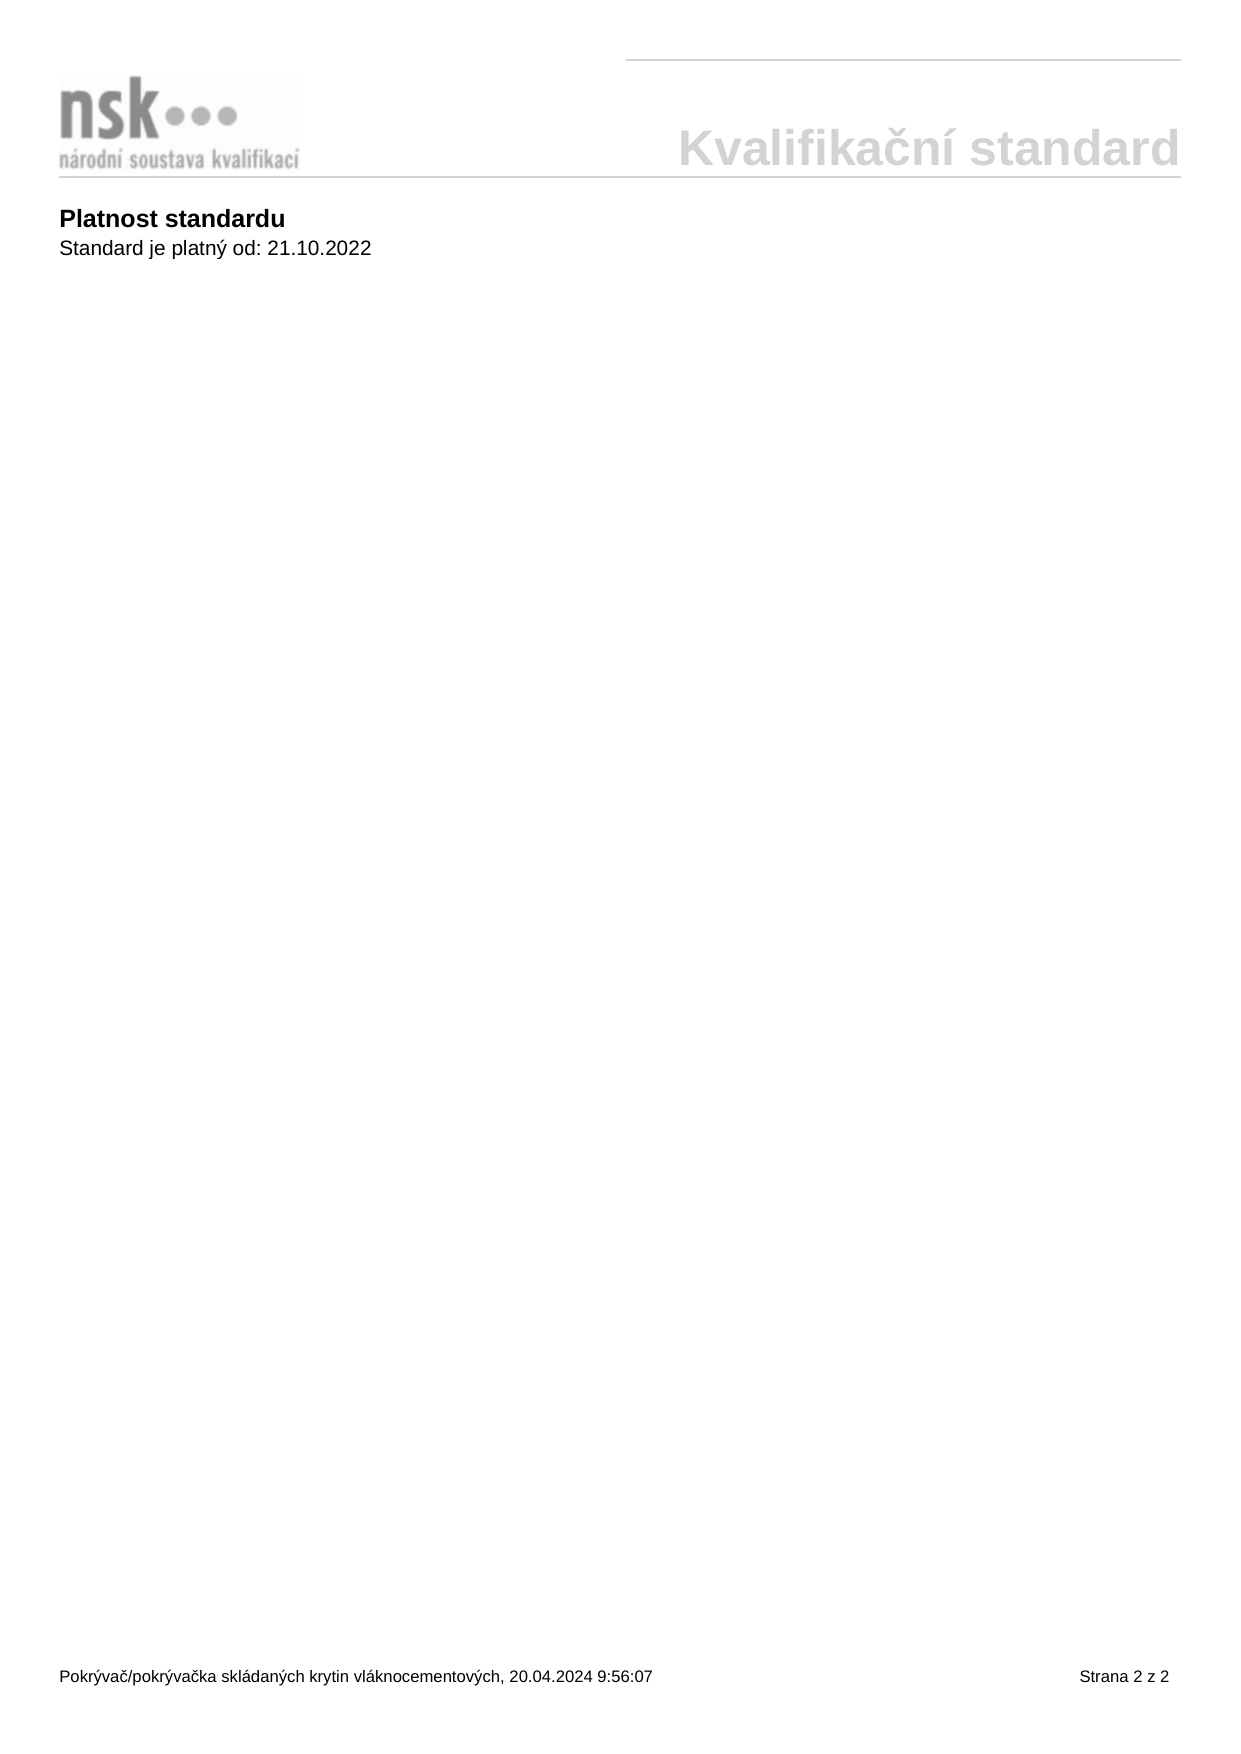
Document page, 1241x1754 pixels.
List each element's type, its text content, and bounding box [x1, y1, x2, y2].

table_cell [484, 171, 620, 176]
table_cell Strana 2 z 2 [862, 1658, 1169, 1694]
table_cell [1169, 1409, 1181, 1658]
table_cell [620, 1159, 626, 1409]
table_cell [484, 259, 620, 559]
table_cell [620, 559, 626, 859]
table_cell [862, 259, 1093, 559]
picture [58, 59, 621, 171]
table_cell [1169, 859, 1181, 1159]
table_cell [1093, 559, 1169, 859]
table_cell [59, 1159, 483, 1409]
table_cell [484, 859, 620, 1159]
table_cell [484, 559, 620, 859]
table_cell [1169, 559, 1181, 859]
table_cell Kvalifikační standard [626, 61, 1181, 176]
table_cell [59, 194, 483, 200]
table_cell [1093, 194, 1169, 200]
table_cell Standard je platný od: 21.10.2022 [59, 236, 1181, 259]
table_cell [59, 559, 483, 859]
table_cell Platnost standardu [59, 200, 1181, 236]
table_cell [59, 178, 1181, 194]
table_cell [1093, 259, 1169, 559]
table_cell [862, 1409, 1093, 1658]
table_cell [484, 1409, 620, 1658]
table_cell [59, 171, 483, 176]
table_cell [1169, 1658, 1181, 1694]
table_cell [484, 194, 620, 200]
table_cell [1093, 1159, 1169, 1409]
table_cell Pokrývač/pokrývačka skládaných krytin vláknocementových, 20.04.2024 9:56:07 [59, 1658, 862, 1694]
table_cell [1169, 1159, 1181, 1409]
table_cell [484, 1159, 620, 1409]
table_cell [626, 1159, 862, 1409]
table_cell [626, 559, 862, 859]
table_cell [1169, 259, 1181, 559]
table_cell [862, 859, 1093, 1159]
table_cell [621, 59, 626, 170]
table_cell [59, 859, 483, 1159]
table_cell [59, 259, 483, 559]
table_cell [620, 259, 626, 559]
table_cell [626, 194, 862, 200]
table_cell [620, 859, 626, 1159]
table_cell [626, 259, 862, 559]
table_cell [626, 1409, 862, 1658]
table_cell [862, 194, 1093, 200]
table_cell [626, 859, 862, 1159]
table_cell [59, 1409, 483, 1658]
table_cell [862, 1159, 1093, 1409]
table_cell [1093, 1409, 1169, 1658]
table_cell [620, 1409, 626, 1658]
table_cell [862, 559, 1093, 859]
table_cell [1169, 194, 1181, 200]
table_cell [1093, 859, 1169, 1159]
